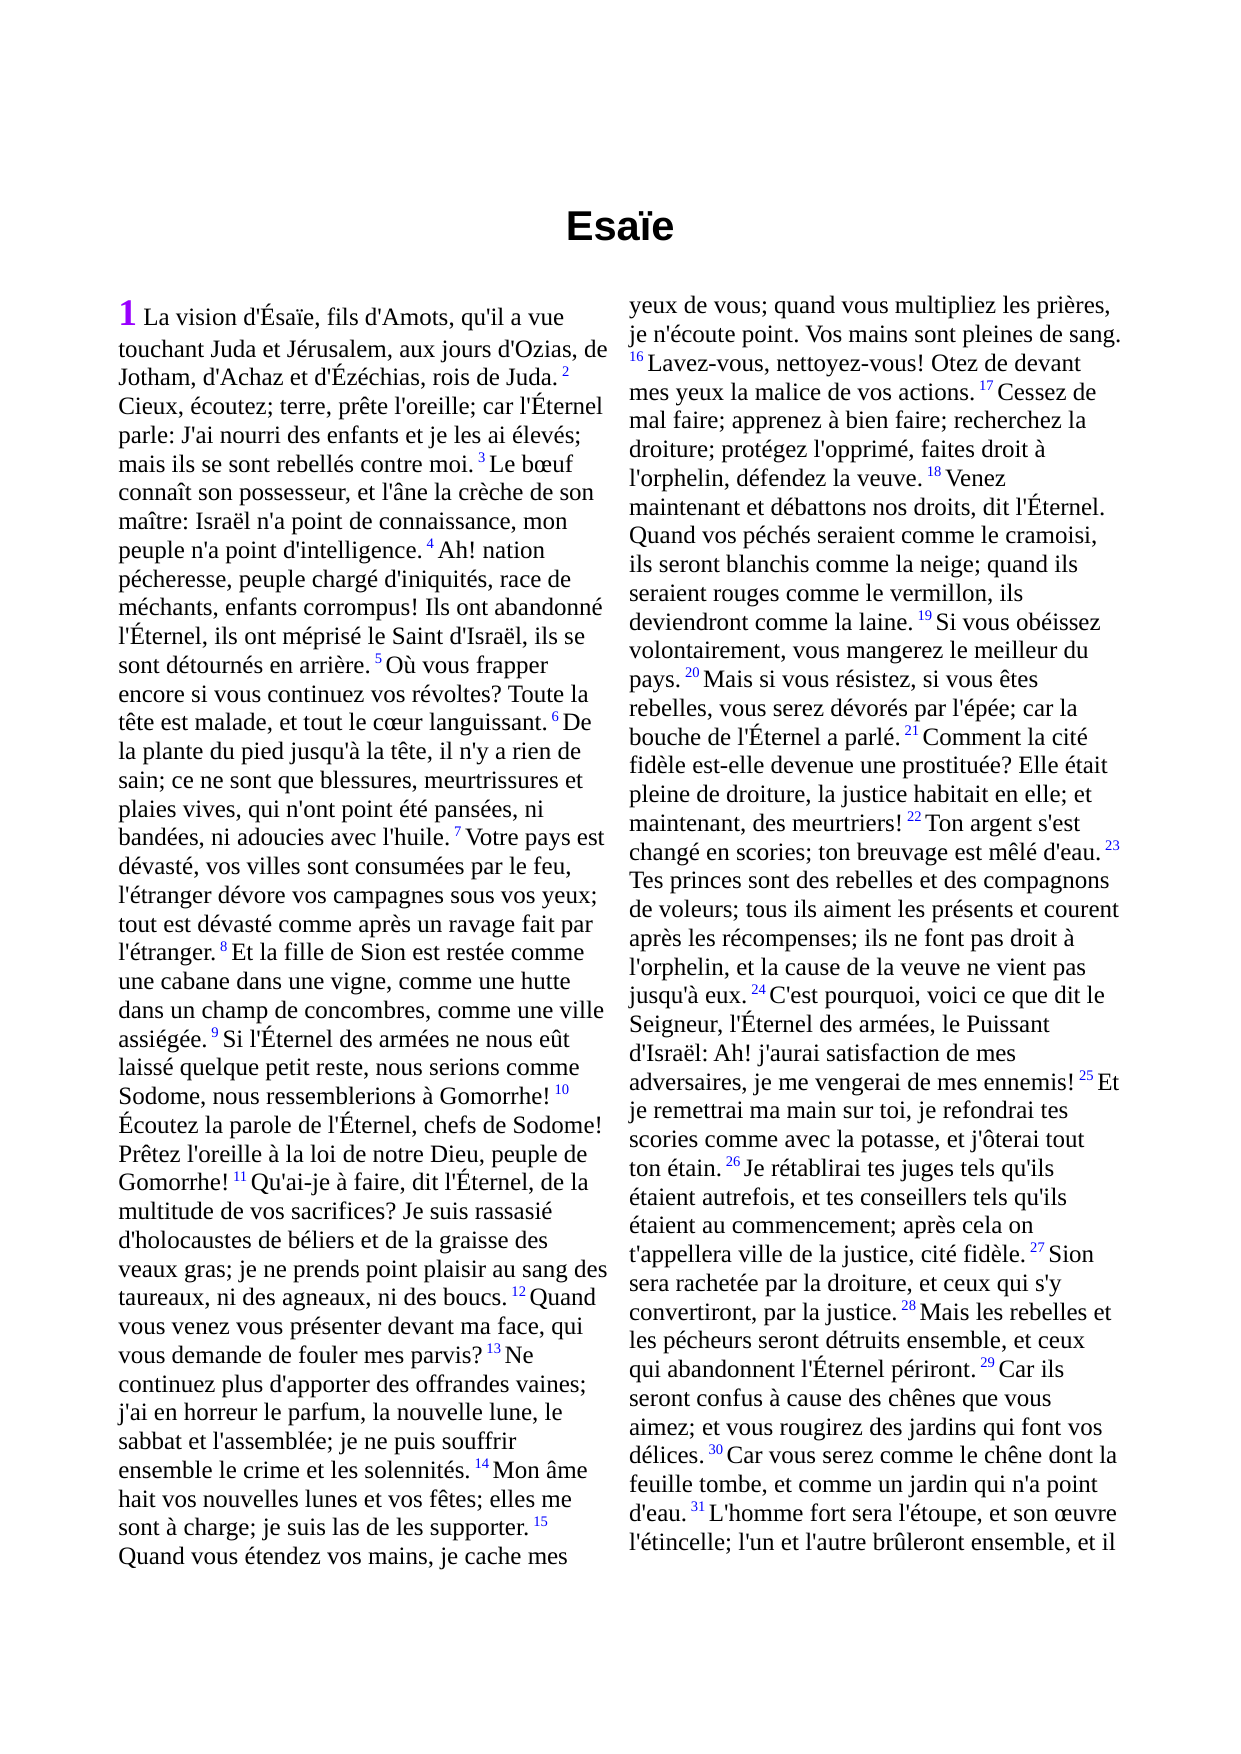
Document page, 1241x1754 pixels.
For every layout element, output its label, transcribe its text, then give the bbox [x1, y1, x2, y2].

text 1 La vision d'Ésaïe, fils d'Amots, qu'il a vue touchant Juda et Jérusalem, aux jours d'Ozias, de Jotham, d'Achaz et d'Ézéchias, rois de Juda. 2 Cieux, écoutez; terre, prête l'oreille; car l'Éternel parle: J'ai nourri des enfants et je les ai élevés; mais ils se sont rebellés contre moi. 3 Le bœuf connaît son possesseur, et l'âne la crèche de son maître: Israël n'a point de connaissance, mon peuple n'a point d'intelligence. 4 Ah! nation pécheresse, peuple chargé d'iniquités, race de méchants, enfants corrompus! Ils ont abandonné l'Éternel, ils ont méprisé le Saint d'Israël, ils se sont détournés en arrière. 5 Où vous frapper encore si vous continuez vos révoltes? Toute la tête est malade, et tout le cœur languissant. 6 De la plante du pied jusqu'à la tête, il n'y a rien de sain; ce ne sont que blessures, meurtrissures et plaies vives, qui n'ont point été pansées, ni bandées, ni adoucies avec l'huile. 7 Votre pays est dévasté, vos villes sont consumées par le feu, l'étranger dévore vos campagnes sous vos yeux; tout est dévasté comme après un ravage fait par l'étranger. 8 Et la fille de Sion est restée comme une cabane dans une vigne, comme une hutte dans un champ de concombres, comme une ville assiégée. 9 Si l'Éternel des armées ne nous eût laissé quelque petit reste, nous serions comme Sodome, nous ressemblerions à Gomorrhe! 10 Écoutez la parole de l'Éternel, chefs de Sodome! Prêtez l'oreille à la loi de notre Dieu, peuple de Gomorrhe! 11 Qu'ai-je à faire, dit l'Éternel, de la multitude de vos sacrifices? Je suis rassasié d'holocaustes de béliers et de la graisse des veaux gras; je ne prends point plaisir au sang des taureaux, ni des agneaux, ni des boucs. 12 Quand vous venez vous présenter devant ma face, qui vous demande de fouler mes parvis? 13 Ne continuez plus d'apporter des offrandes vaines; j'ai en horreur le parfum, la nouvelle lune, le sabbat et l'assemblée; je ne puis souffrir ensemble le crime et les solennités. 14 Mon âme hait vos nouvelles lunes et vos fêtes; elles me sont à charge; je suis las de les supporter. 15 Quand vous étendez vos mains, je cache mes [118, 291, 611, 1570]
text yeux de vous; quand vous multipliez les prières, je n'écoute point. Vos mains sont pleines de sang. 16 Lavez-vous, nettoyez-vous! Otez de devant mes yeux la malice de vos actions. 17 Cessez de mal faire; apprenez à bien faire; recherchez la droiture; protégez l'opprimé, faites droit à l'orphelin, défendez la veuve. 18 Venez maintenant et débattons nos droits, dit l'Éternel. Quand vos péchés seraient comme le cramoisi, ils seront blanchis comme la neige; quand ils seraient rouges comme le vermillon, ils deviendront comme la laine. 19 Si vous obéissez volontairement, vous mangerez le meilleur du pays. 20 Mais si vous résistez, si vous êtes rebelles, vous serez dévorés par l'épée; car la bouche de l'Éternel a parlé. 21 Comment la cité fidèle est-elle devenue une prostituée? Elle était pleine de droiture, la justice habitait en elle; et maintenant, des meurtriers! 22 Ton argent s'est changé en scories; ton breuvage est mêlé d'eau. 23 Tes princes sont des rebelles et des compagnons de voleurs; tous ils aiment les présents et courent après les récompenses; ils ne font pas droit à l'orphelin, et la cause de la veuve ne vient pas jusqu'à eux. 24 C'est pourquoi, voici ce que dit le Seigneur, l'Éternel des armées, le Puissant d'Israël: Ah! j'aurai satisfaction de mes adversaires, je me vengerai de mes ennemis! 25 Et je remettrai ma main sur toi, je refondrai tes scories comme avec la potasse, et j'ôterai tout ton étain. 26 Je rétablirai tes juges tels qu'ils étaient autrefois, et tes conseillers tels qu'ils étaient au commencement; après cela on t'appellera ville de la justice, cité fidèle. 27 Sion sera rachetée par la droiture, et ceux qui s'y convertiront, par la justice. 28 Mais les rebelles et les pécheurs seront détruits ensemble, et ceux qui abandonnent l'Éternel périront. 29 Car ils seront confus à cause des chênes que vous aimez; et vous rougirez des jardins qui font vos délices. 30 Car vous serez comme le chêne dont la feuille tombe, et comme un jardin qui n'a point d'eau. 31 L'homme fort sera l'étoupe, et son œuvre l'étincelle; l'un et l'autre brûleront ensemble, et il [629, 291, 1122, 1556]
title Esaïe [118, 201, 1122, 249]
